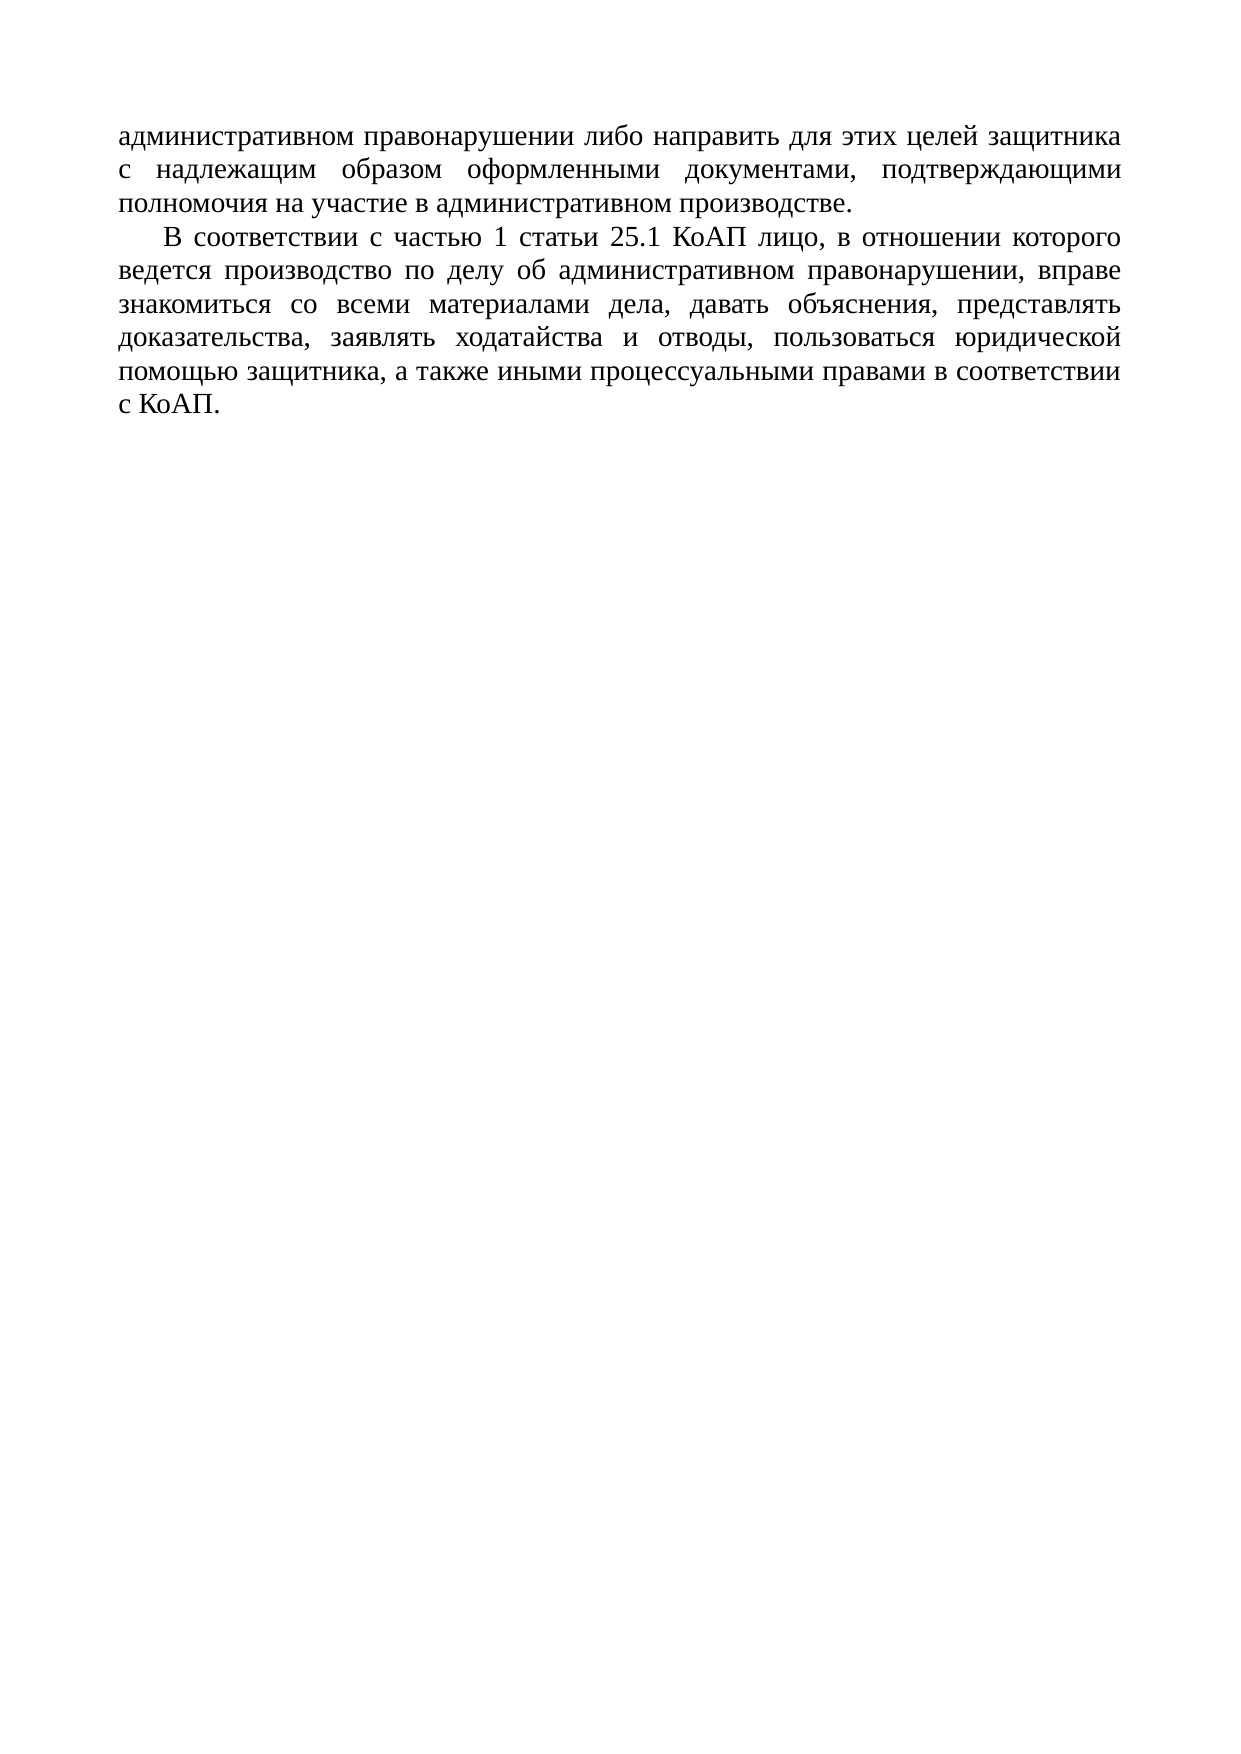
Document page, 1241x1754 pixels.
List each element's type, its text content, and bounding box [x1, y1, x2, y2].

text В соответствии с частью 1 статьи 25.1 КоАП лицо, в отношении которого ведется производство по делу об административном правонарушении, вправе знакомиться со всеми материалами дела, давать объяснения, представлять доказательства, заявлять ходатайства и отводы, пользоваться юридической помощью защитника, а также иными процессуальными правами в соответствии с КоАП. [118, 219, 1122, 420]
text административном правонарушении либо направить для этих целей защитника с надлежащим образом оформленными документами, подтверждающими полномочия на участие в административном производстве. [118, 118, 1122, 219]
